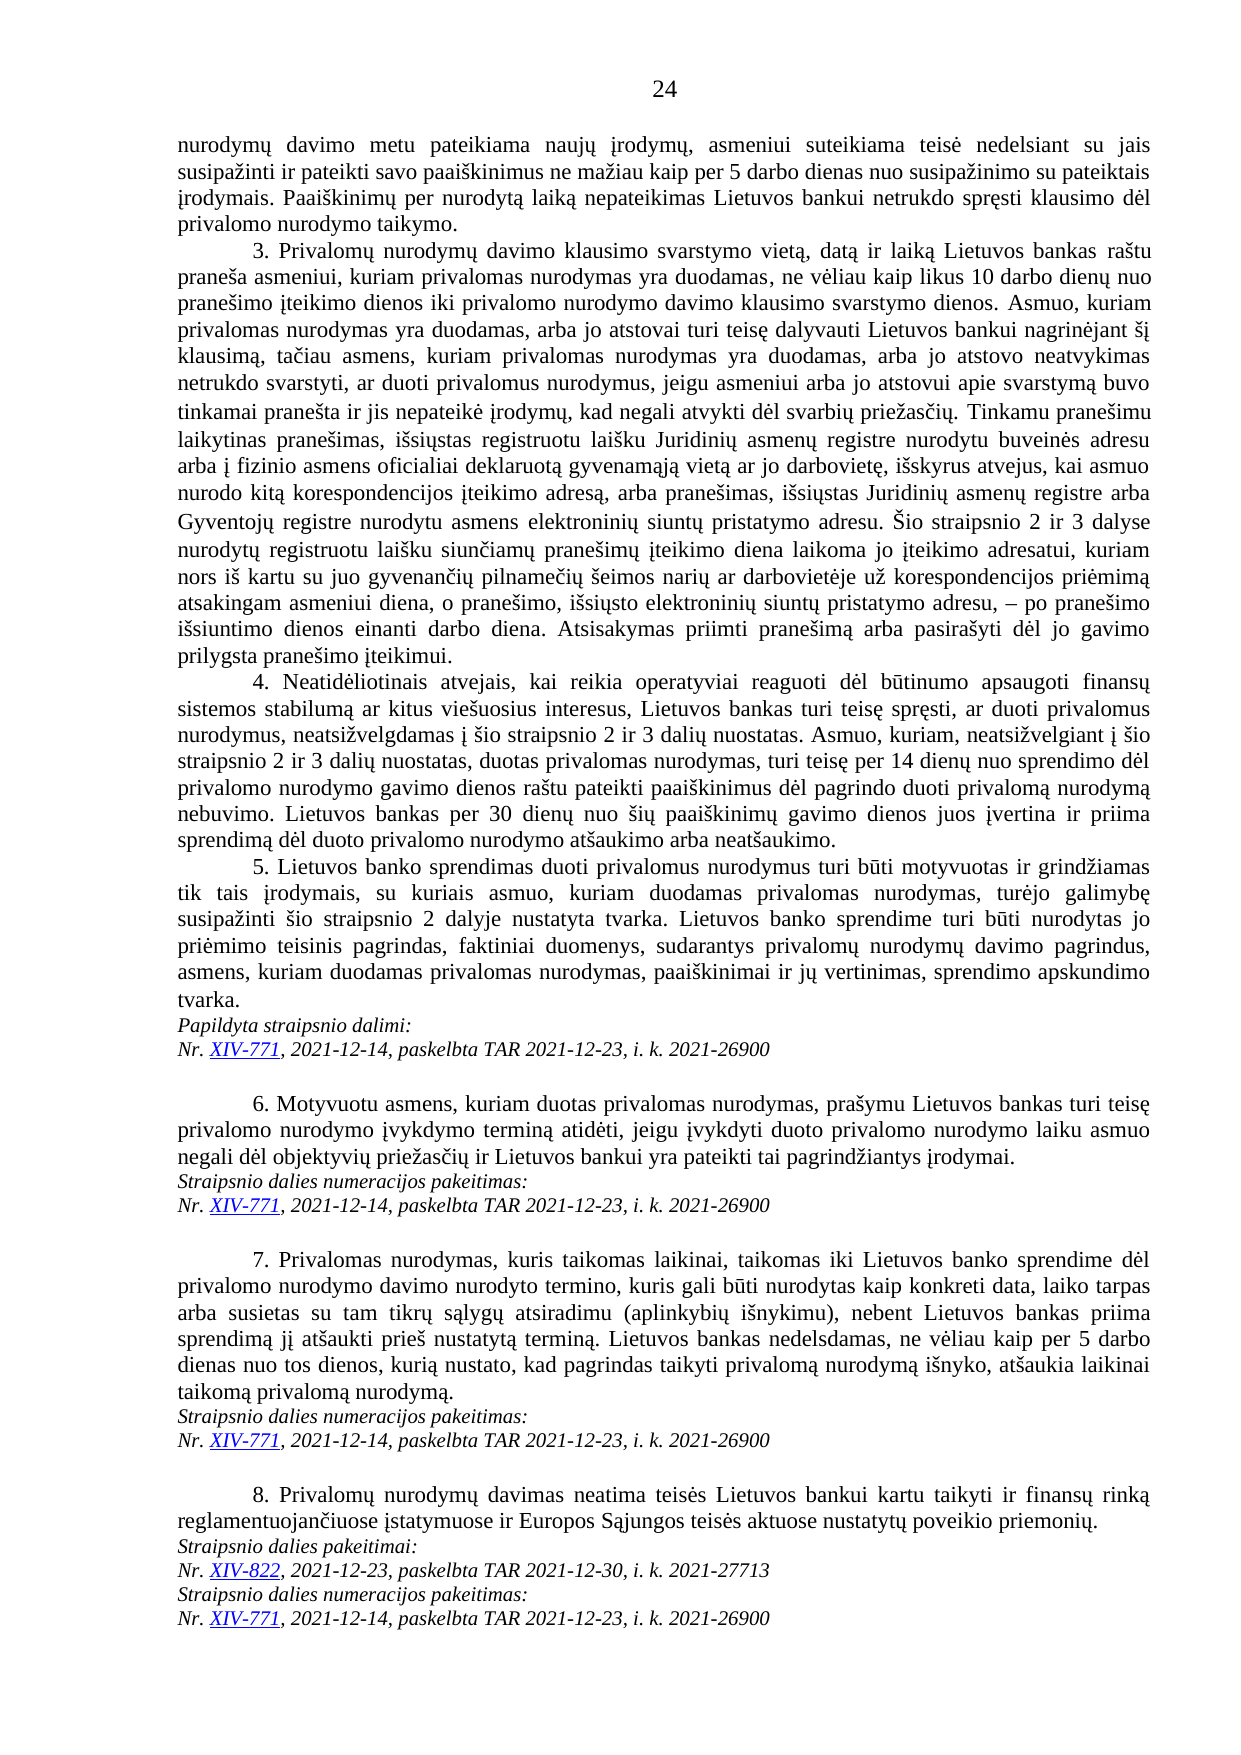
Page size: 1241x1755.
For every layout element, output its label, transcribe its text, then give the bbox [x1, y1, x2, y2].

text Nr. XIV-822, 2021-12-23, paskelbta TAR 2021-12-30, i. k. 2021-27713 [177, 1558, 1152, 1582]
text 6. Motyvuotu asmens, kuriam duotas privalomas nurodymas, prašymu Lietuvos bankas turi teisę privalomo nurodymo įvykdymo terminą atidėti, jeigu įvykdyti duoto privalomo nurodymo laiku asmuo negali dėl objektyvių priežasčių ir Lietuvos bankui yra pateikti tai pagrindžiantys įrodymai. [177, 1090, 1152, 1169]
text Papildyta straipsnio dalimi: [177, 1013, 1152, 1037]
text Nr. XIV-771, 2021-12-14, paskelbta TAR 2021-12-23, i. k. 2021-26900 [177, 1428, 1152, 1452]
text Straipsnio dalies numeracijos pakeitimas: [177, 1582, 1152, 1606]
text 7. Privalomas nurodymas, kuris taikomas laikinai, taikomas iki Lietuvos banko sprendime dėl privalomo nurodymo davimo nurodyto termino, kuris gali būti nurodytas kaip konkreti data, laiko tarpas arba susietas su tam tikrų sąlygų atsiradimu (aplinkybių išnykimu), nebent Lietuvos bankas priima sprendimą jį atšaukti prieš nustatytą terminą. Lietuvos bankas nedelsdamas, ne vėliau kaip per 5 darbo dienas nuo tos dienos, kurią nustato, kad pagrindas taikyti privalomą nurodymą išnyko, atšaukia laikinai taikomą privalomą nurodymą. [177, 1246, 1152, 1404]
text 4. Neatidėliotinais atvejais, kai reikia operatyviai reaguoti dėl būtinumo apsaugoti finansų sistemos stabilumą ar kitus viešuosius interesus, Lietuvos bankas turi teisę spręsti, ar duoti privalomus nurodymus, neatsižvelgdamas į šio straipsnio 2 ir 3 dalių nuostatas. Asmuo, kuriam, neatsižvelgiant į šio straipsnio 2 ir 3 dalių nuostatas, duotas privalomas nurodymas, turi teisę per 14 dienų nuo sprendimo dėl privalomo nurodymo gavimo dienos raštu pateikti paaiškinimus dėl pagrindo duoti privalomą nurodymą nebuvimo. Lietuvos bankas per 30 dienų nuo šių paaiškinimų gavimo dienos juos įvertina ir priima sprendimą dėl duoto privalomo nurodymo atšaukimo arba neatšaukimo. [177, 668, 1152, 853]
text Nr. XIV-771, 2021-12-14, paskelbta TAR 2021-12-23, i. k. 2021-26900 [177, 1037, 1152, 1061]
text Straipsnio dalies pakeitimai: [177, 1534, 1152, 1558]
text 3. Privalomų nurodymų davimo klausimo svarstymo vietą, datą ir laiką Lietuvos bankas raštu praneša asmeniui, kuriam privalomas nurodymas yra duodamas, ne vėliau kaip likus 10 darbo dienų nuo pranešimo įteikimo dienos iki privalomo nurodymo davimo klausimo svarstymo dienos. Asmuo, kuriam privalomas nurodymas yra duodamas, arba jo atstovai turi teisę dalyvauti Lietuvos bankui nagrinėjant šį klausimą, tačiau asmens, kuriam privalomas nurodymas yra duodamas, arba jo atstovo neatvykimas netrukdo svarstyti, ar duoti privalomus nurodymus, jeigu asmeniui arba jo atstovui apie svarstymą buvo tinkamai pranešta ir jis nepateikė įrodymų, kad negali atvykti dėl svarbių priežasčių. Tinkamu pranešimu laikytinas pranešimas, išsiųstas registruotu laišku Juridinių asmenų registre nurodytu buveinės adresu arba į fizinio asmens oficialiai deklaruotą gyvenamąją vietą ar jo darbovietę, išskyrus atvejus, kai asmuo nurodo kitą korespondencijos įteikimo adresą, arba pranešimas, išsiųstas Juridinių asmenų registre arba Gyventojų registre nurodytu asmens elektroninių siuntų pristatymo adresu. Šio straipsnio 2 ir 3 dalyse nurodytų registruotu laišku siunčiamų pranešimų įteikimo diena laikoma jo įteikimo adresatui, kuriam nors iš kartu su juo gyvenančių pilnamečių šeimos narių ar darbovietėje už korespondencijos priėmimą atsakingam asmeniui diena, o pranešimo, išsiųsto elektroninių siuntų pristatymo adresu, – po pranešimo išsiuntimo dienos einanti darbo diena. Atsisakymas priimti pranešimą arba pasirašyti dėl jo gavimo prilygsta pranešimo įteikimui. [177, 237, 1152, 668]
text Nr. XIV-771, 2021-12-14, paskelbta TAR 2021-12-23, i. k. 2021-26900 [177, 1193, 1152, 1217]
text 8. Privalomų nurodymų davimas neatima teisės Lietuvos bankui kartu taikyti ir finansų rinką reglamentuojančiuose įstatymuose ir Europos Sąjungos teisės aktuose nustatytų poveikio priemonių. [177, 1481, 1152, 1534]
text Nr. XIV-771, 2021-12-14, paskelbta TAR 2021-12-23, i. k. 2021-26900 [177, 1606, 1152, 1630]
text Straipsnio dalies numeracijos pakeitimas: [177, 1404, 1152, 1428]
text Straipsnio dalies numeracijos pakeitimas: [177, 1169, 1152, 1193]
text 5. Lietuvos banko sprendimas duoti privalomus nurodymus turi būti motyvuotas ir grindžiamas tik tais įrodymais, su kuriais asmuo, kuriam duodamas privalomas nurodymas, turėjo galimybę susipažinti šio straipsnio 2 dalyje nustatyta tvarka. Lietuvos banko sprendime turi būti nurodytas jo priėmimo teisinis pagrindas, faktiniai duomenys, sudarantys privalomų nurodymų davimo pagrindus, asmens, kuriam duodamas privalomas nurodymas, paaiškinimai ir jų vertinimas, sprendimo apskundimo tvarka. [177, 853, 1152, 1013]
text nurodymų davimo metu pateikiama naujų įrodymų, asmeniui suteikiama teisė nedelsiant su jais susipažinti ir pateikti savo paaiškinimus ne mažiau kaip per 5 darbo dienas nuo susipažinimo su pateiktais įrodymais. Paaiškinimų per nurodytą laiką nepateikimas Lietuvos bankui netrukdo spręsti klausimo dėl privalomo nurodymo taikymo. [177, 131, 1152, 237]
